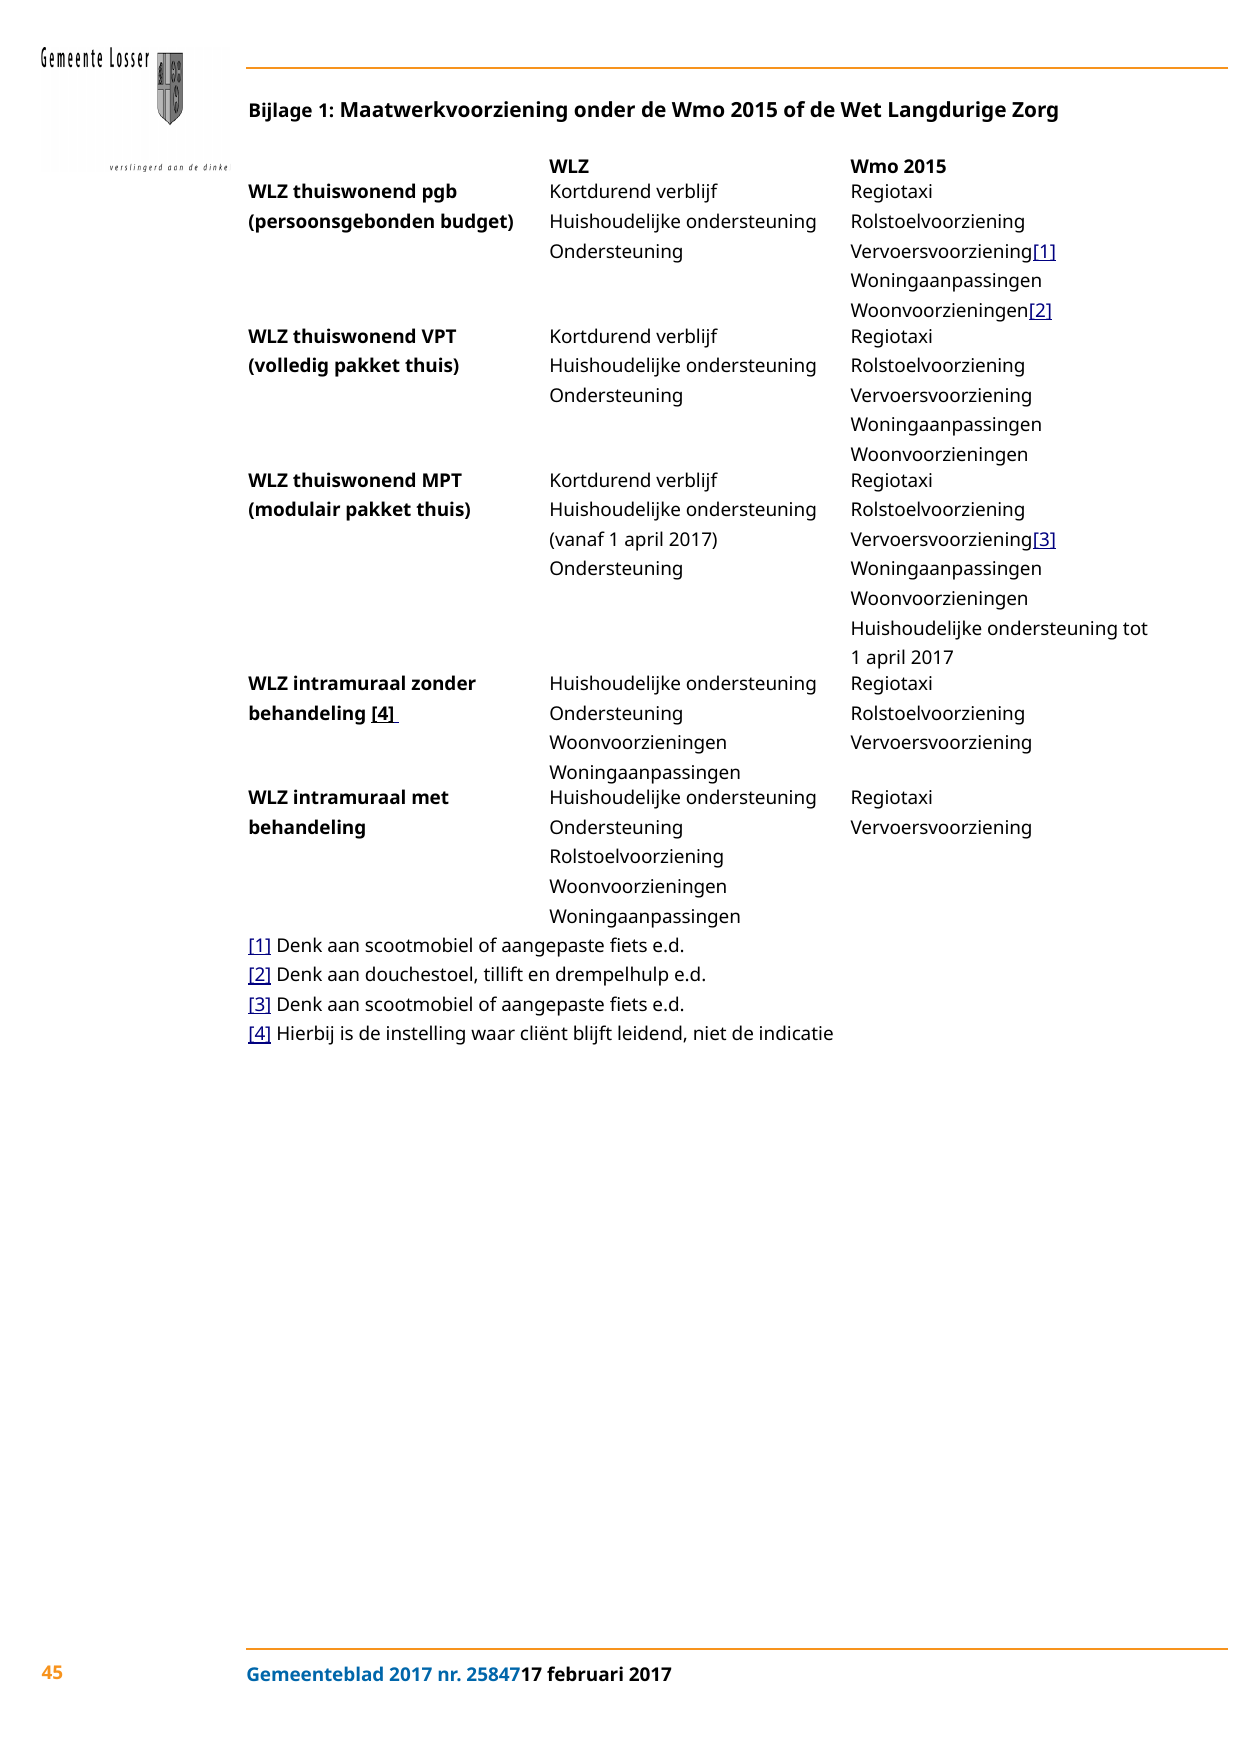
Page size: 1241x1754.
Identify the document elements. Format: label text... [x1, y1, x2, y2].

table_header Wmo 2015 [850, 153, 1152, 179]
table_header WLZ [549, 153, 850, 179]
text [4] Hierbij is de instelling waar cliënt blijft leidend, niet de indicatie [248, 1021, 1152, 1046]
picture [41, 47, 231, 172]
table_cell Kortdurend verblijf Huishoudelijke ondersteuning Ondersteuning [549, 323, 850, 467]
table_cell Regiotaxi Rolstoelvoorziening Vervoersvoorziening[3] Woningaanpassingen Woonvoorzieningen Huishoudelijke ondersteuning tot 1 april 2017 [850, 467, 1152, 670]
table_cell Regiotaxi Rolstoelvoorziening Vervoersvoorziening Woningaanpassingen Woonvoorzieningen [850, 323, 1152, 467]
table_cell WLZ intramuraal zonder behandeling [4] [248, 670, 549, 784]
table_cell Huishoudelijke ondersteuning Ondersteuning Woonvoorzieningen Woningaanpassingen [549, 670, 850, 784]
text [3] Denk aan scootmobiel of aangepaste fiets e.d. [248, 991, 1152, 1017]
table_cell Huishoudelijke ondersteuning Ondersteuning Rolstoelvoorziening Woonvoorzieningen Woningaanpassingen [549, 785, 850, 929]
text [1] Denk aan scootmobiel of aangepaste fiets e.d. [248, 932, 1152, 958]
table_cell Regiotaxi Rolstoelvoorziening Vervoersvoorziening [850, 670, 1152, 784]
text [2] Denk aan douchestoel, tillift en drempelhulp e.d. [248, 961, 1152, 987]
table_cell WLZ intramuraal met behandeling [248, 785, 549, 929]
table_cell Kortdurend verblijf Huishoudelijke ondersteuning Ondersteuning [549, 179, 850, 323]
table_cell Regiotaxi Rolstoelvoorziening Vervoersvoorziening[1] Woningaanpassingen Woonvoorzieningen[2] [850, 179, 1152, 323]
table_cell WLZ thuiswonend MPT (modulair pakket thuis) [248, 467, 549, 670]
table_cell Kortdurend verblijf Huishoudelijke ondersteuning (vanaf 1 april 2017) Ondersteuning [549, 467, 850, 670]
table_cell WLZ thuiswonend VPT (volledig pakket thuis) [248, 323, 549, 467]
table_cell Regiotaxi Vervoersvoorziening [850, 785, 1152, 929]
text Bijlage 1: Maatwerkvoorziening onder de Wmo 2015 of de Wet Langdurige Zorg [248, 95, 1152, 123]
table_header [248, 153, 549, 179]
table_cell WLZ thuiswonend pgb (persoonsgebonden budget) [248, 179, 549, 323]
